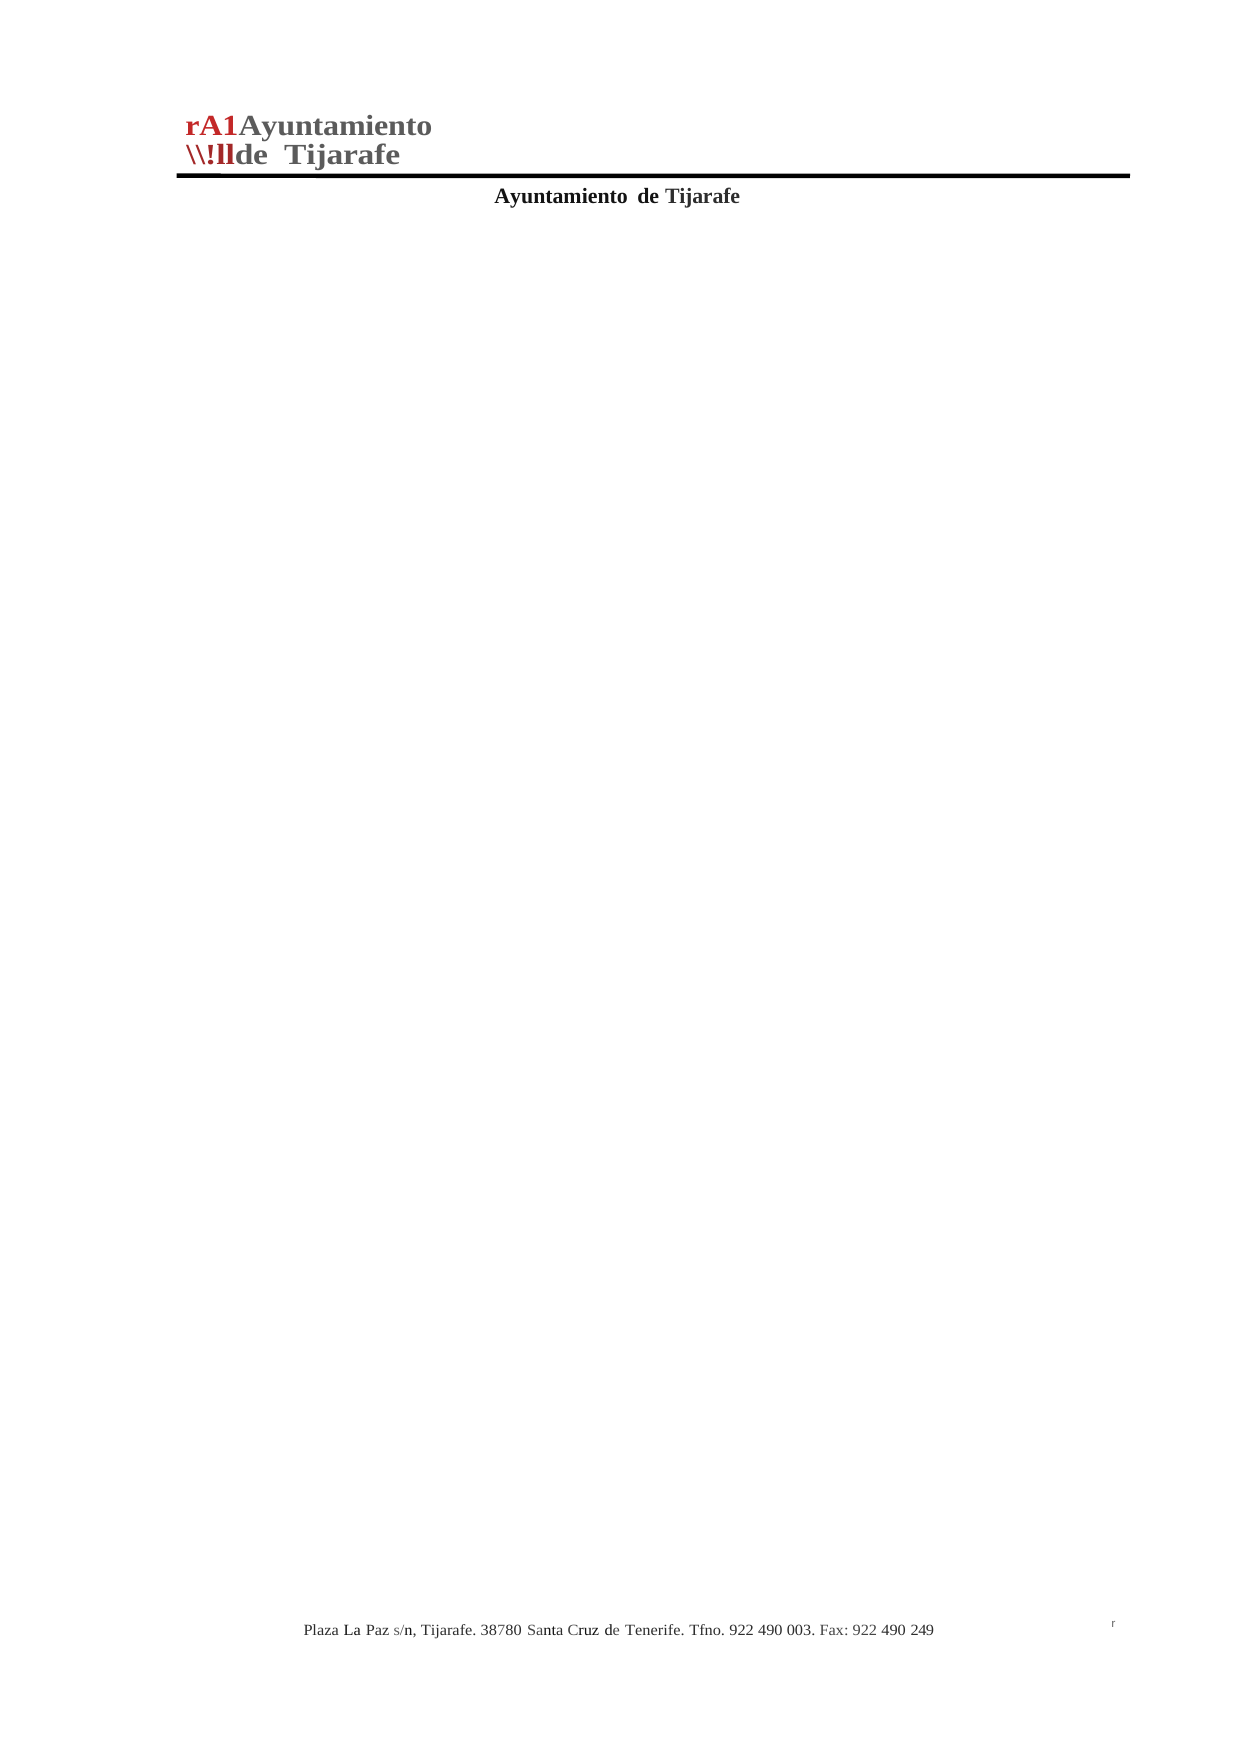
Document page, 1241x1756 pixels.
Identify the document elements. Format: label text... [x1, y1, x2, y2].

text Ayuntamiento de Tijarafe [494, 183, 1203, 208]
